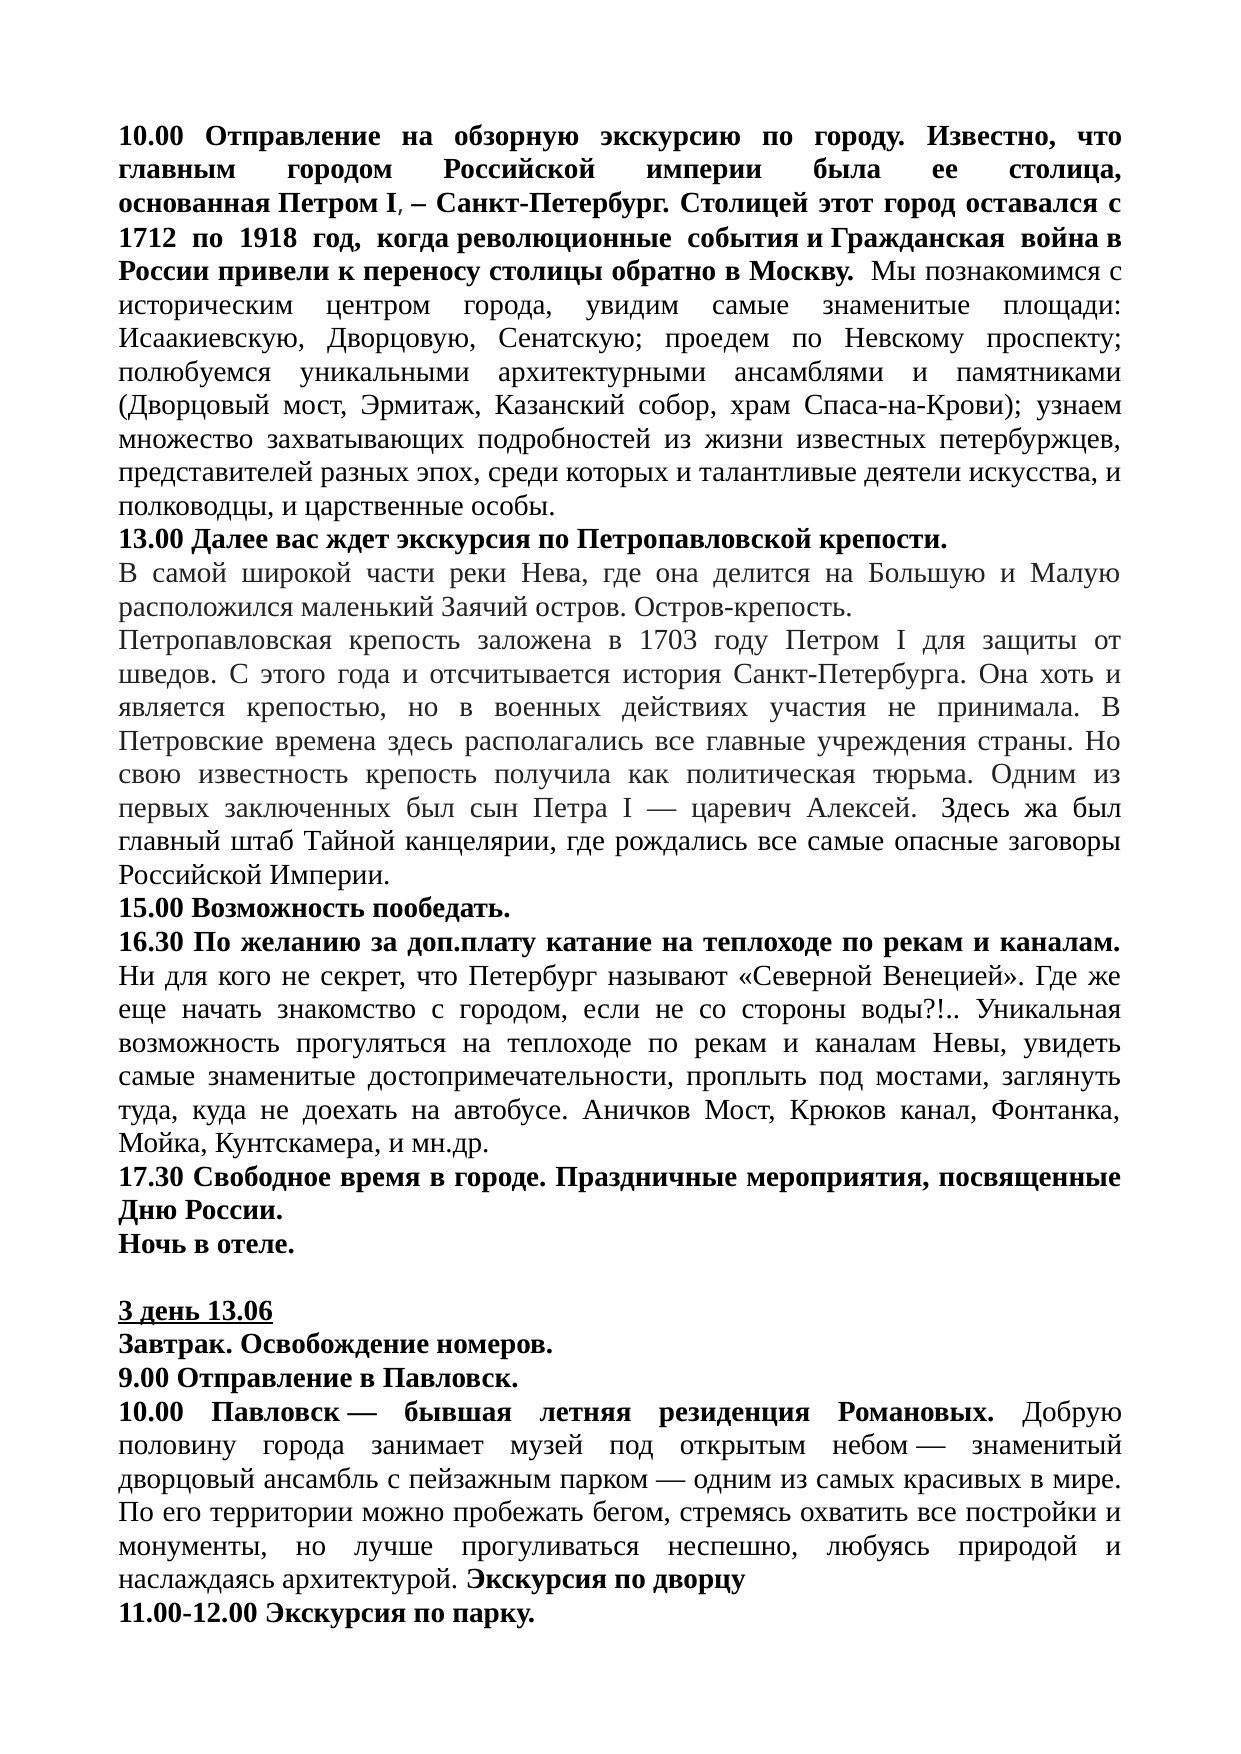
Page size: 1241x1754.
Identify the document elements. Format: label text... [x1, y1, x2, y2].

text 13.00 Далее вас ждет экскурсия по Петропавловской крепости. [118, 522, 1122, 555]
text 3 день 13.06 [118, 1293, 1122, 1327]
text 11.00-12.00 Экскурсия по парку. [118, 1595, 1122, 1628]
text 15.00 Возможность пообедать. [118, 891, 1122, 924]
text 16.30 По желанию за доп.плату катание на теплоходе по рекам и каналам. Ни для кого не секрет, что Петербург называют «Северной Венецией». Где же еще начать знакомство с городом, если не со стороны воды?!.. Уникальная возможность прогуляться на теплоходе по рекам и каналам Невы, увидеть самые знаменитые достопримечательности, проплыть под мостами, заглянуть туда, куда не доехать на автобусе. Аничков Мост, Крюков канал, Фонтанка, Мойка, Кунтскамера, и мн.др. [118, 924, 1122, 1159]
text 17.30 Свободное время в городе. Праздничные мероприятия, посвященные Дню России. [118, 1159, 1122, 1226]
text Ночь в отеле. [118, 1226, 1122, 1259]
text 10.00 Павловск — бывшая летняя резиденция Романовых. Добрую половину города занимает музей под открытым небом — знаменитый дворцовый ансамбль с пейзажным парком — одним из самых красивых в мире. По его территории можно пробежать бегом, стремясь охватить все постройки и монументы, но лучше прогуливаться неспешно, любуясь природой и наслаждаясь архитектурой. Экскурсия по дворцу [118, 1394, 1122, 1595]
text Петропавловская крепость заложена в 1703 году Петром I для защиты от шведов. С этого года и отсчитывается история Санкт-Петербурга. Она хоть и является крепостью, но в военных действиях участия не принимала. В Петровские времена здесь располагались все главные учреждения страны. Но свою известность крепость получила как политическая тюрьма. Одним из первых заключенных был сын Петра I — царевич Алексей. Здесь жа был главный штаб Тайной канцелярии, где рождались все самые опасные заговоры Российской Империи. [118, 622, 1122, 891]
text 10.00 Отправление на обзорную экскурсию по городу. Известно, что главным городом Российской империи была ее столица, основанная Петром I, – Санкт-Петербург. Столицей этот город оставался с 1712 по 1918 год, когда революционные события и Гражданская война в России привели к переносу столицы обратно в Москву. Мы познакомимся с историческим центром города, увидим самые знаменитые площади: Исаакиевскую, Дворцовую, Сенатскую; проедем по Невскому проспекту; полюбуемся уникальными архитектурными ансамблями и памятниками (Дворцовый мост, Эрмитаж, Казанский собор, храм Спаса-на-Крови); узнаем множество захватывающих подробностей из жизни известных петербуржцев, представителей разных эпох, среди которых и талантливые деятели искусства, и полководцы, и царственные особы. [118, 118, 1122, 522]
text Завтрак. Освобождение номеров. [118, 1327, 1122, 1360]
text 9.00 Отправление в Павловск. [118, 1360, 1122, 1394]
text В самой широкой части реки Нева, где она делится на Большую и Малую расположился маленький Заячий остров. Остров-крепость. [118, 555, 1122, 622]
